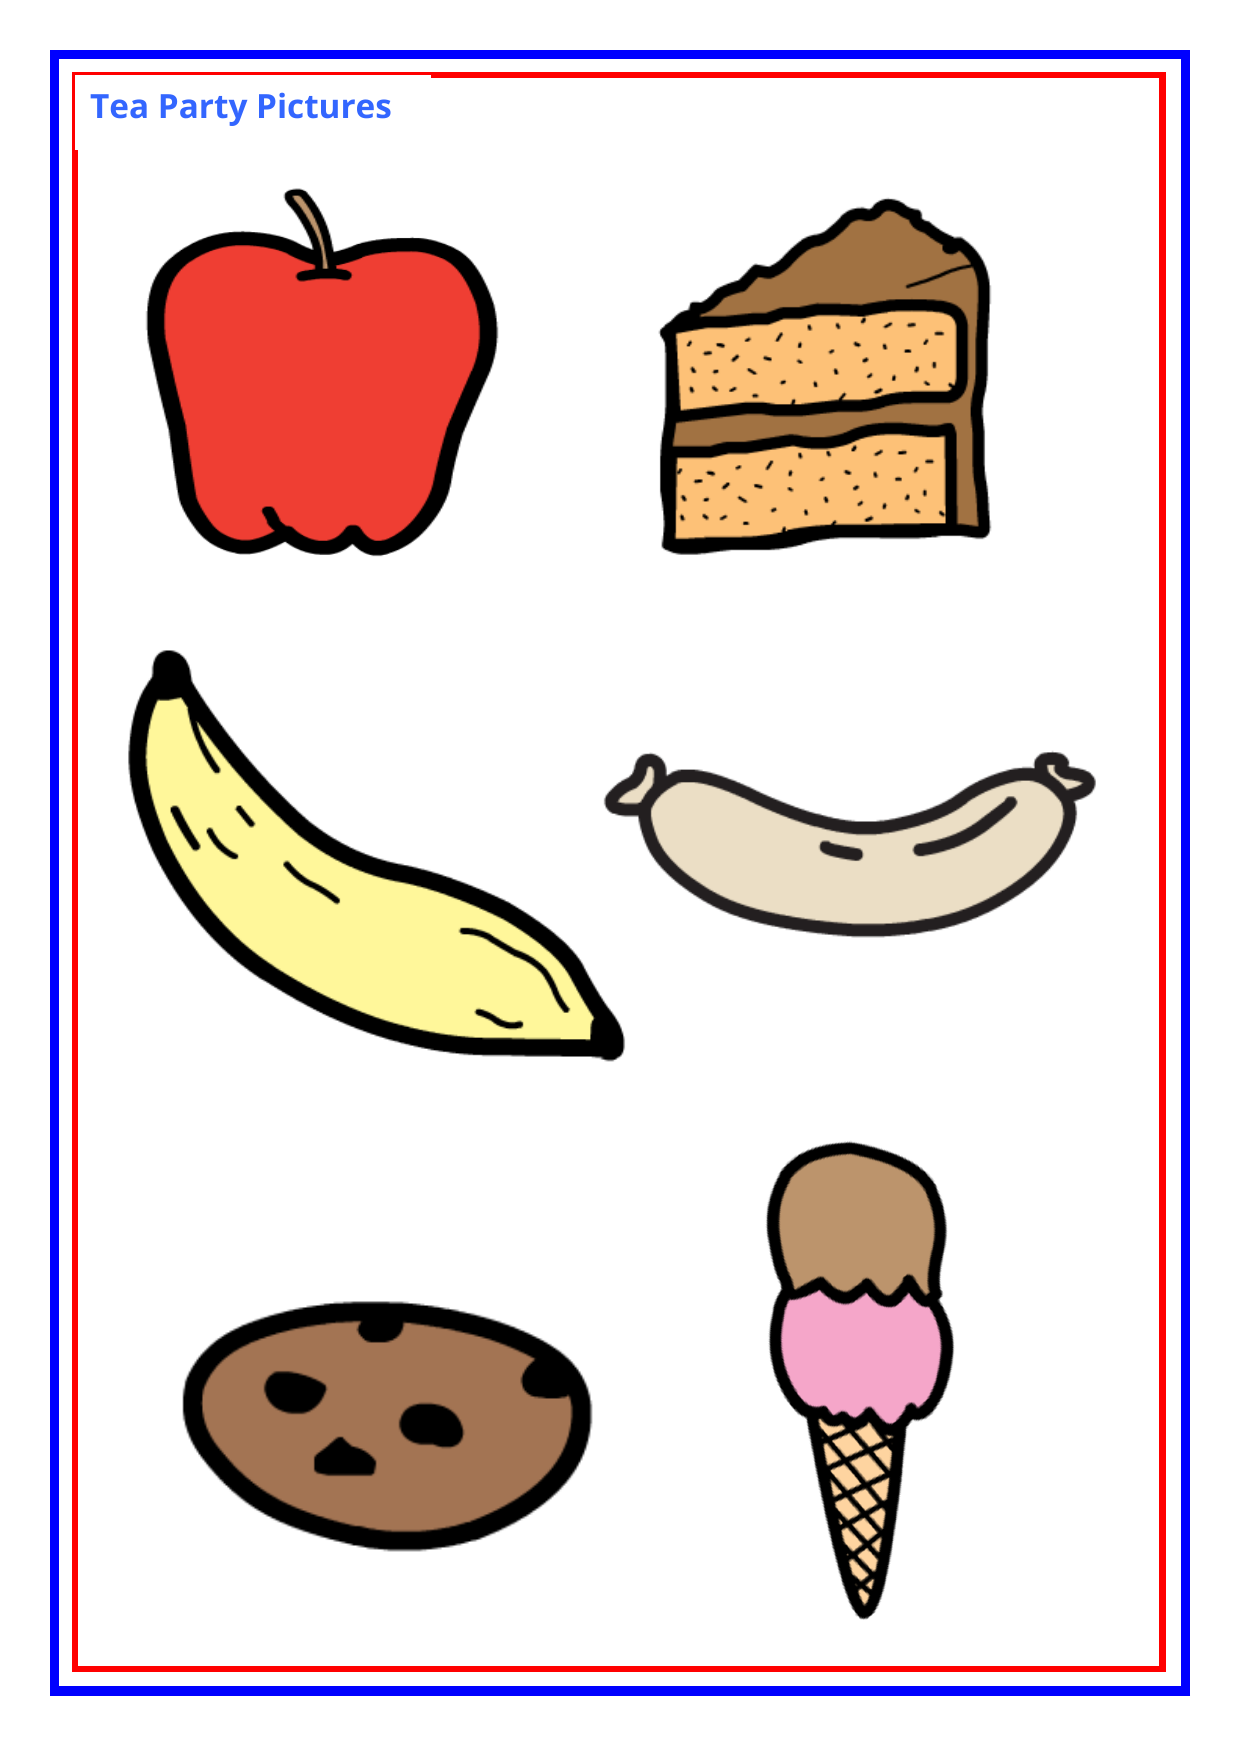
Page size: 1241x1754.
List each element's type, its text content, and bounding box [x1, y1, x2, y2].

text Tea Party Pictures [90, 83, 416, 128]
